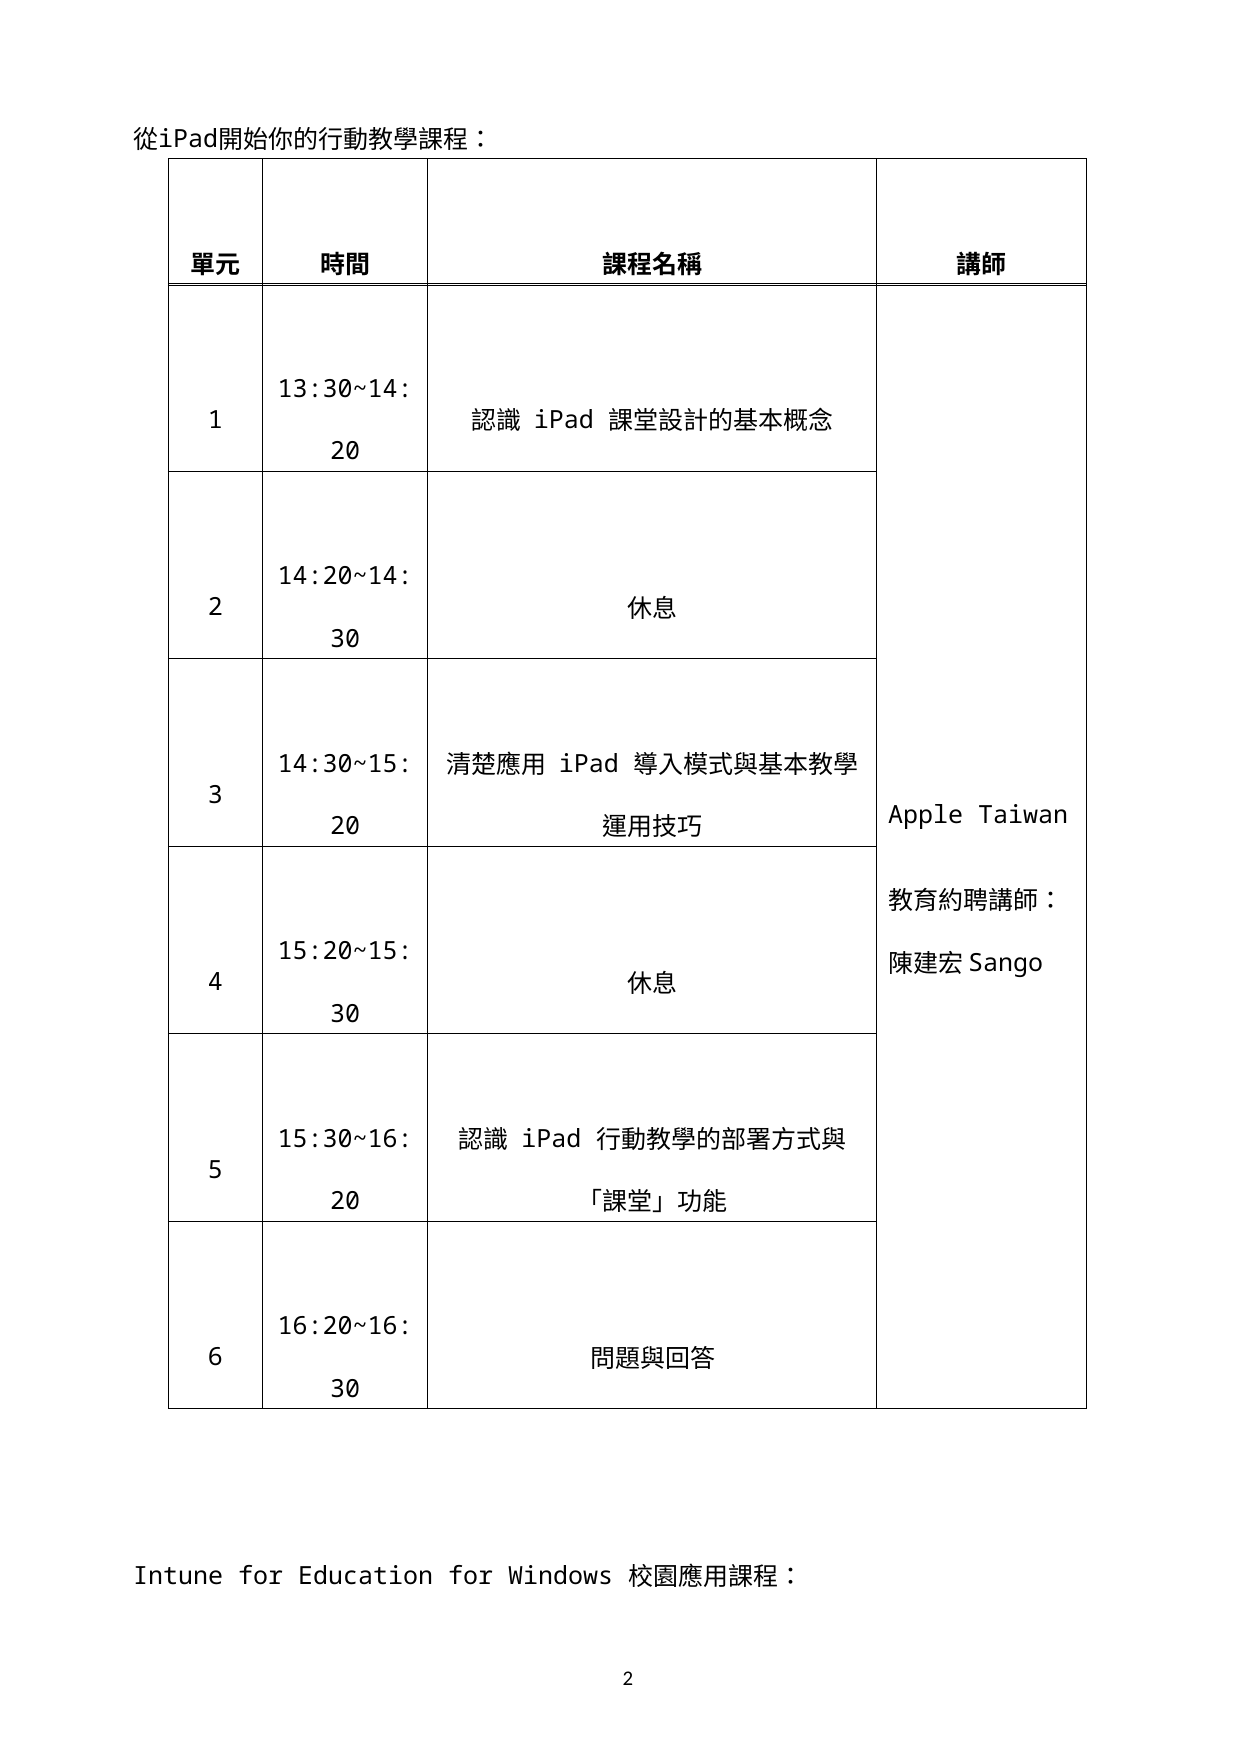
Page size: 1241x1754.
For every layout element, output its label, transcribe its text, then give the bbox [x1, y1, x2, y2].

table_cell 4 [169, 847, 262, 1033]
table_header 課程名稱 [428, 159, 876, 283]
table_cell Apple Taiwan 教育約聘講師：陳建宏Sango [877, 286, 1086, 1408]
table_cell 2 [169, 472, 262, 658]
table_cell 認識 iPad 課堂設計的基本概念 [428, 286, 876, 471]
table_header 時間 [263, 159, 427, 283]
table_cell 15:20~15:30 [263, 847, 427, 1033]
table_cell 14:20~14:30 [263, 472, 427, 658]
table_cell 休息 [428, 472, 876, 658]
table_cell 清楚應用 iPad 導入模式與基本教學運用技巧 [428, 659, 876, 846]
table_cell 休息 [428, 847, 876, 1033]
table_cell 3 [169, 659, 262, 846]
table_cell 15:30~16:20 [263, 1034, 427, 1221]
table_cell 13:30~14:20 [263, 286, 427, 471]
table_header 講師 [877, 159, 1086, 283]
table_header 單元 [169, 159, 262, 283]
table_cell 6 [169, 1222, 262, 1408]
text 從iPad開始你的行動教學課程： [133, 96, 1122, 158]
table_cell 問題與回答 [428, 1222, 876, 1408]
text Intune for Education for Windows 校園應用課程： [133, 1533, 1122, 1596]
table_cell 認識 iPad 行動教學的部署方式與「課堂」功能 [428, 1034, 876, 1221]
table_cell 1 [169, 286, 262, 471]
table_cell 5 [169, 1034, 262, 1221]
table_cell 14:30~15:20 [263, 659, 427, 846]
table_cell 16:20~16:30 [263, 1222, 427, 1408]
